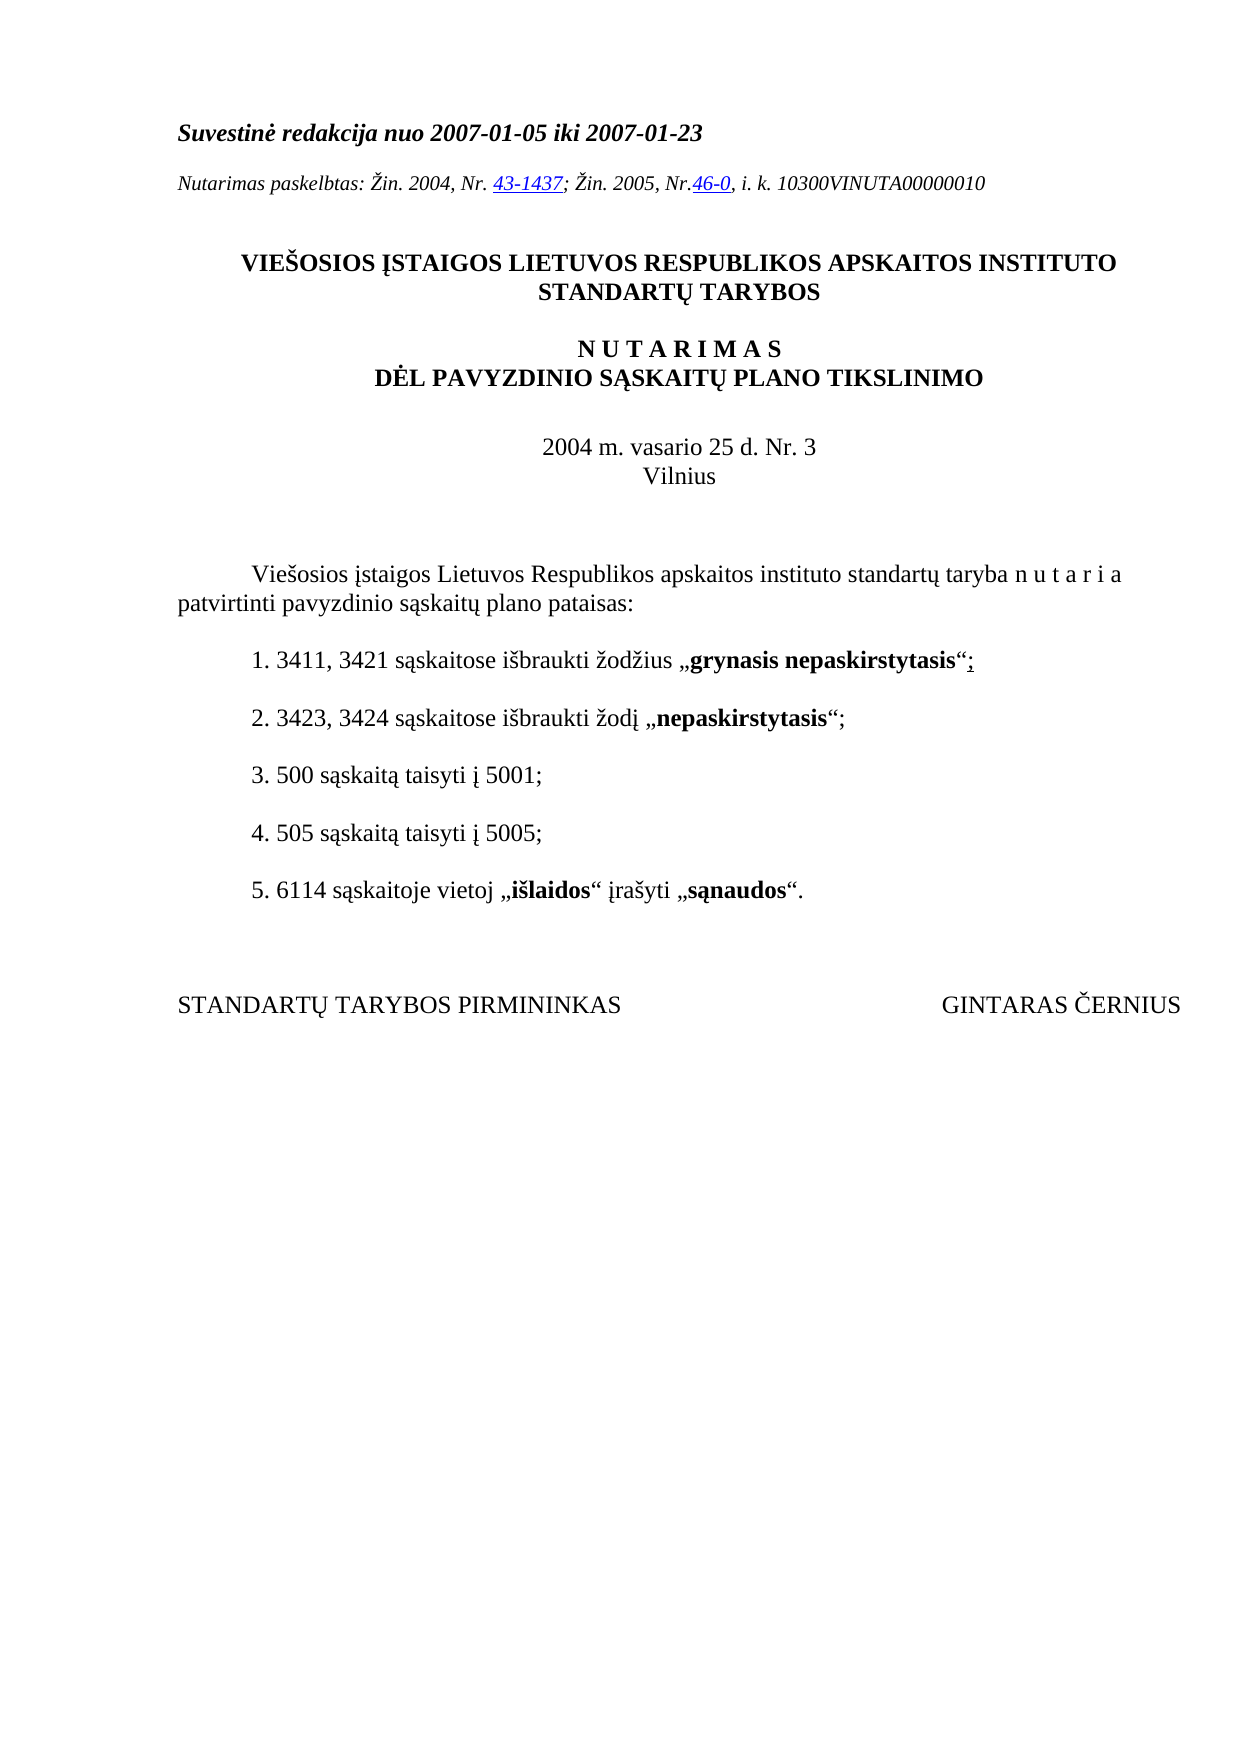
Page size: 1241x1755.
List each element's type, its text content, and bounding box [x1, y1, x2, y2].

text 2. 3423, 3424 sąskaitose išbraukti žodį „nepaskirstytasis“; [177, 703, 1181, 732]
text 2004 m. vasario 25 d. Nr. 3 [177, 432, 1181, 461]
text Suvestinė redakcija nuo 2007-01-05 iki 2007-01-23 [177, 118, 1181, 147]
text Standartų tarybos pirmininkas Gintaras Černius [177, 991, 1181, 1019]
text 3. 500 sąskaitą taisyti į 5001; [177, 761, 1181, 789]
text VIEŠOSIOS ĮSTAIGOS LIETUVOS RESPUBLIKOS APSKAITOS INSTITUTO STANDARTŲ TARYBOS [177, 248, 1181, 305]
text Dėl Pavyzdinio sąskaitų plano tikslinimo [177, 363, 1181, 392]
text NUTARIMAS [177, 334, 1181, 363]
text 1. 3411, 3421 sąskaitose išbraukti žodžius „grynasis nepaskirstytasis“; [177, 646, 1181, 674]
text 4. 505 sąskaitą taisyti į 5005; [177, 818, 1181, 847]
text Viešosios įstaigos Lietuvos Respublikos apskaitos instituto standartų taryba nutaria patvirtinti pavyzdinio sąskaitų plano pataisas: [177, 559, 1181, 617]
text 5. 6114 sąskaitoje vietoj „išlaidos“ įrašyti „sąnaudos“. [177, 876, 1181, 904]
text Vilnius [177, 461, 1181, 490]
text Nutarimas paskelbtas: Žin. 2004, Nr. 43-1437; Žin. 2005, Nr.46-0, i. k. 10300VINUTA00000010 [177, 171, 1181, 195]
